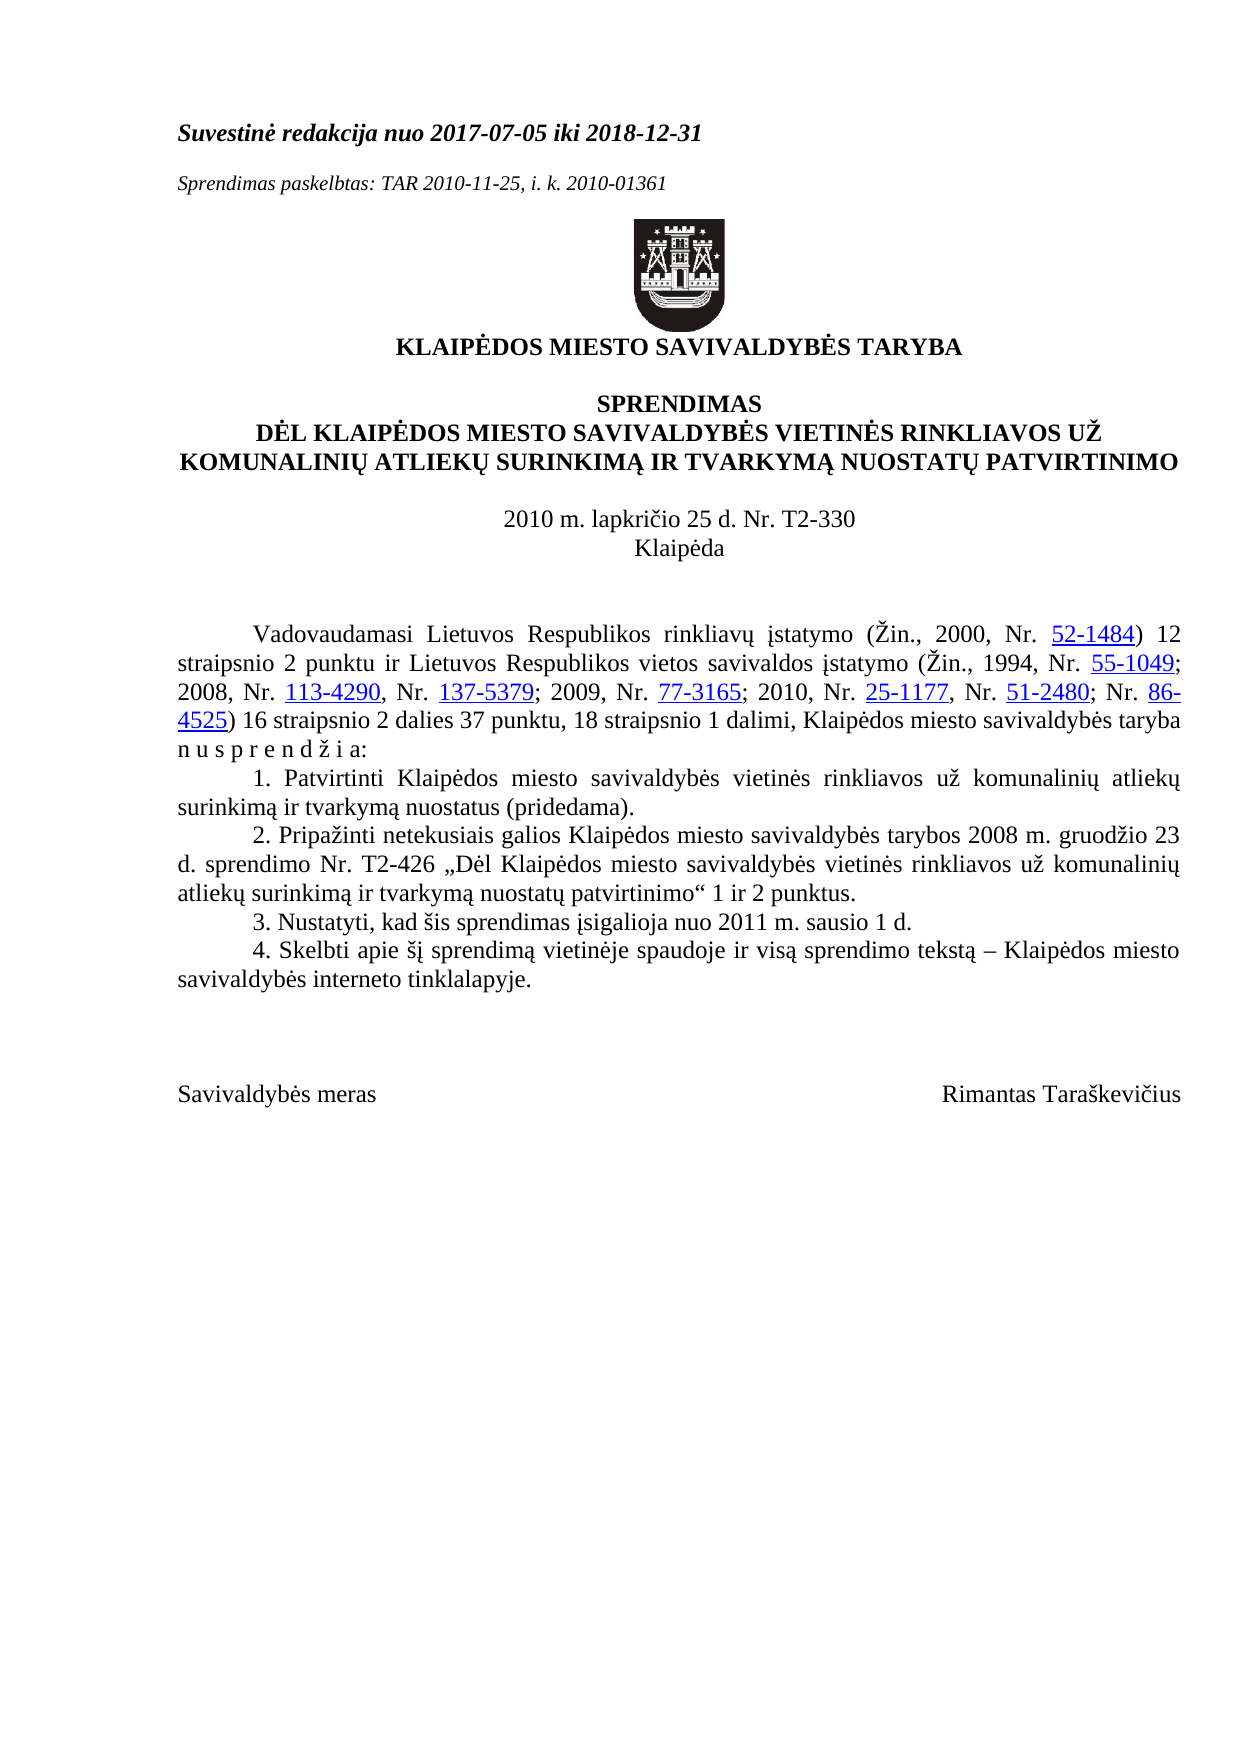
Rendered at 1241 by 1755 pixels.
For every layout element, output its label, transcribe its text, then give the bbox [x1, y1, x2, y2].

text Suvestinė redakcija nuo 2017-07-05 iki 2018-12-31 [177, 118, 1181, 147]
text Savivaldybės meras Rimantas Taraškevičius [177, 1079, 1181, 1108]
text Sprendimas paskelbtas: TAR 2010-11-25, i. k. 2010-01361 [177, 171, 1181, 195]
text 2010 m. lapkričio 25 d. Nr. T2-330 [177, 504, 1181, 533]
text 3. Nustatyti, kad šis sprendimas įsigalioja nuo 2011 m. sausio 1 d. [177, 907, 1181, 935]
text Klaipėda [177, 533, 1181, 562]
text 2. Pripažinti netekusiais galios Klaipėdos miesto savivaldybės tarybos 2008 m. gruodžio 23 d. sprendimo Nr. T2-426 „Dėl Klaipėdos miesto savivaldybės vietinės rinkliavos už komunalinių atliekų surinkimą ir tvarkymą nuostatų patvirtinimo“ 1 ir 2 punktus. [177, 820, 1181, 907]
text KLAIPĖDOS MIESTO SAVIVALDYBĖS TARYBA [177, 332, 1181, 360]
text SPRENDIMAS [177, 389, 1181, 418]
text 1. Patvirtinti Klaipėdos miesto savivaldybės vietinės rinkliavos už komunalinių atliekų surinkimą ir tvarkymą nuostatus (pridedama). [177, 763, 1181, 820]
text Vadovaudamasi Lietuvos Respublikos rinkliavų įstatymo (Žin., 2000, Nr. 52-1484) 12 straipsnio 2 punktu ir Lietuvos Respublikos vietos savivaldos įstatymo (Žin., 1994, Nr. 55-1049; 2008, Nr. 113-4290, Nr. 137-5379; 2009, Nr. 77-3165; 2010, Nr. 25-1177, Nr. 51-2480; Nr. 86-4525) 16 straipsnio 2 dalies 37 punktu, 18 straipsnio 1 dalimi, Klaipėdos miesto savivaldybės taryba nusprendžia: [177, 619, 1181, 763]
text 4. Skelbti apie šį sprendimą vietinėje spaudoje ir visą sprendimo tekstą – Klaipėdos miesto savivaldybės interneto tinklalapyje. [177, 935, 1181, 993]
text DĖL KLAIPĖDOS MIESTO SAVIVALDYBĖS VIETINĖS RINKLIAVOS UŽ KOMUNALINIŲ ATLIEKŲ SURINKIMĄ IR TVARKYMĄ NUOSTATŲ PATVIRTINIMO [177, 418, 1181, 475]
